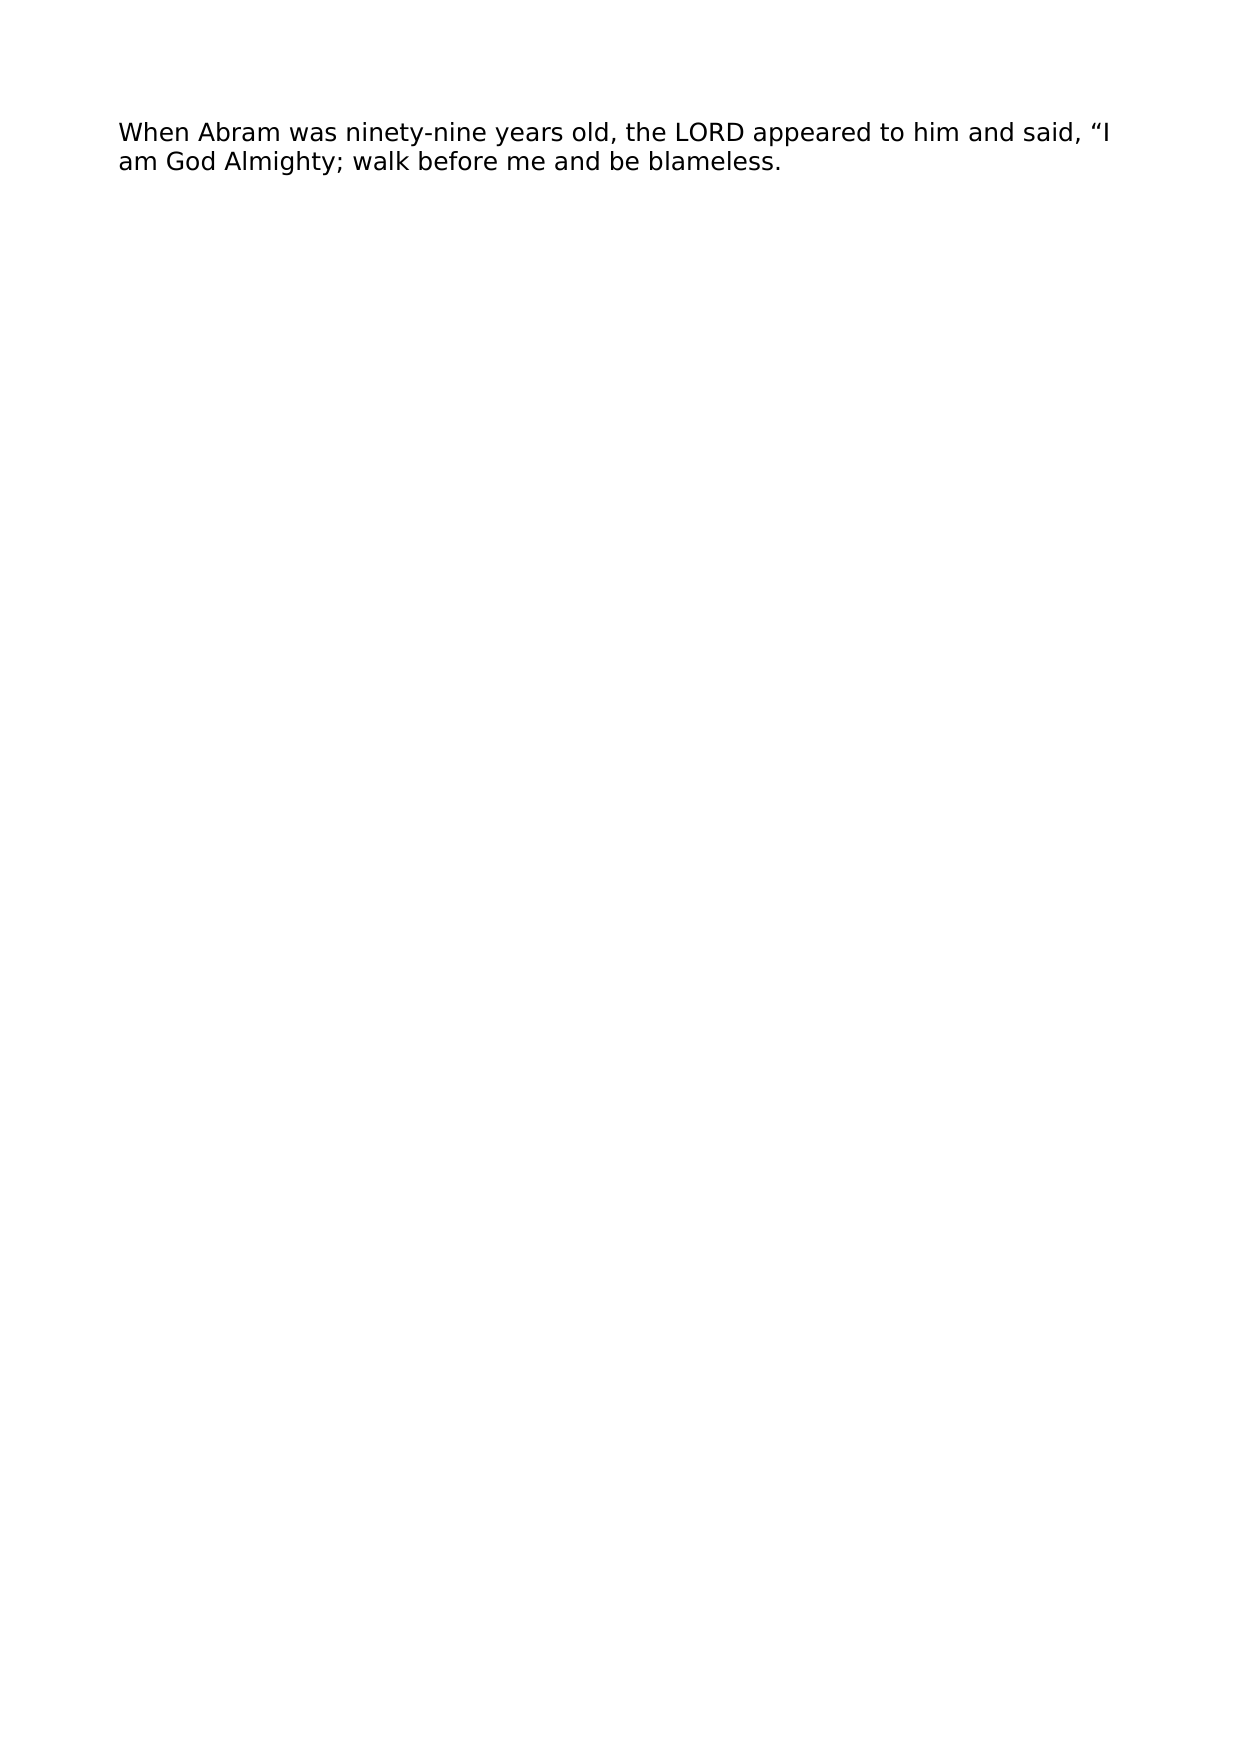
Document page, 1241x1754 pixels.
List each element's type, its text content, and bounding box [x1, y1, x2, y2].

text When Abram was ninety-nine years old, the LORD appeared to him and said, “I am God Almighty; walk before me and be blameless. [118, 118, 1122, 176]
